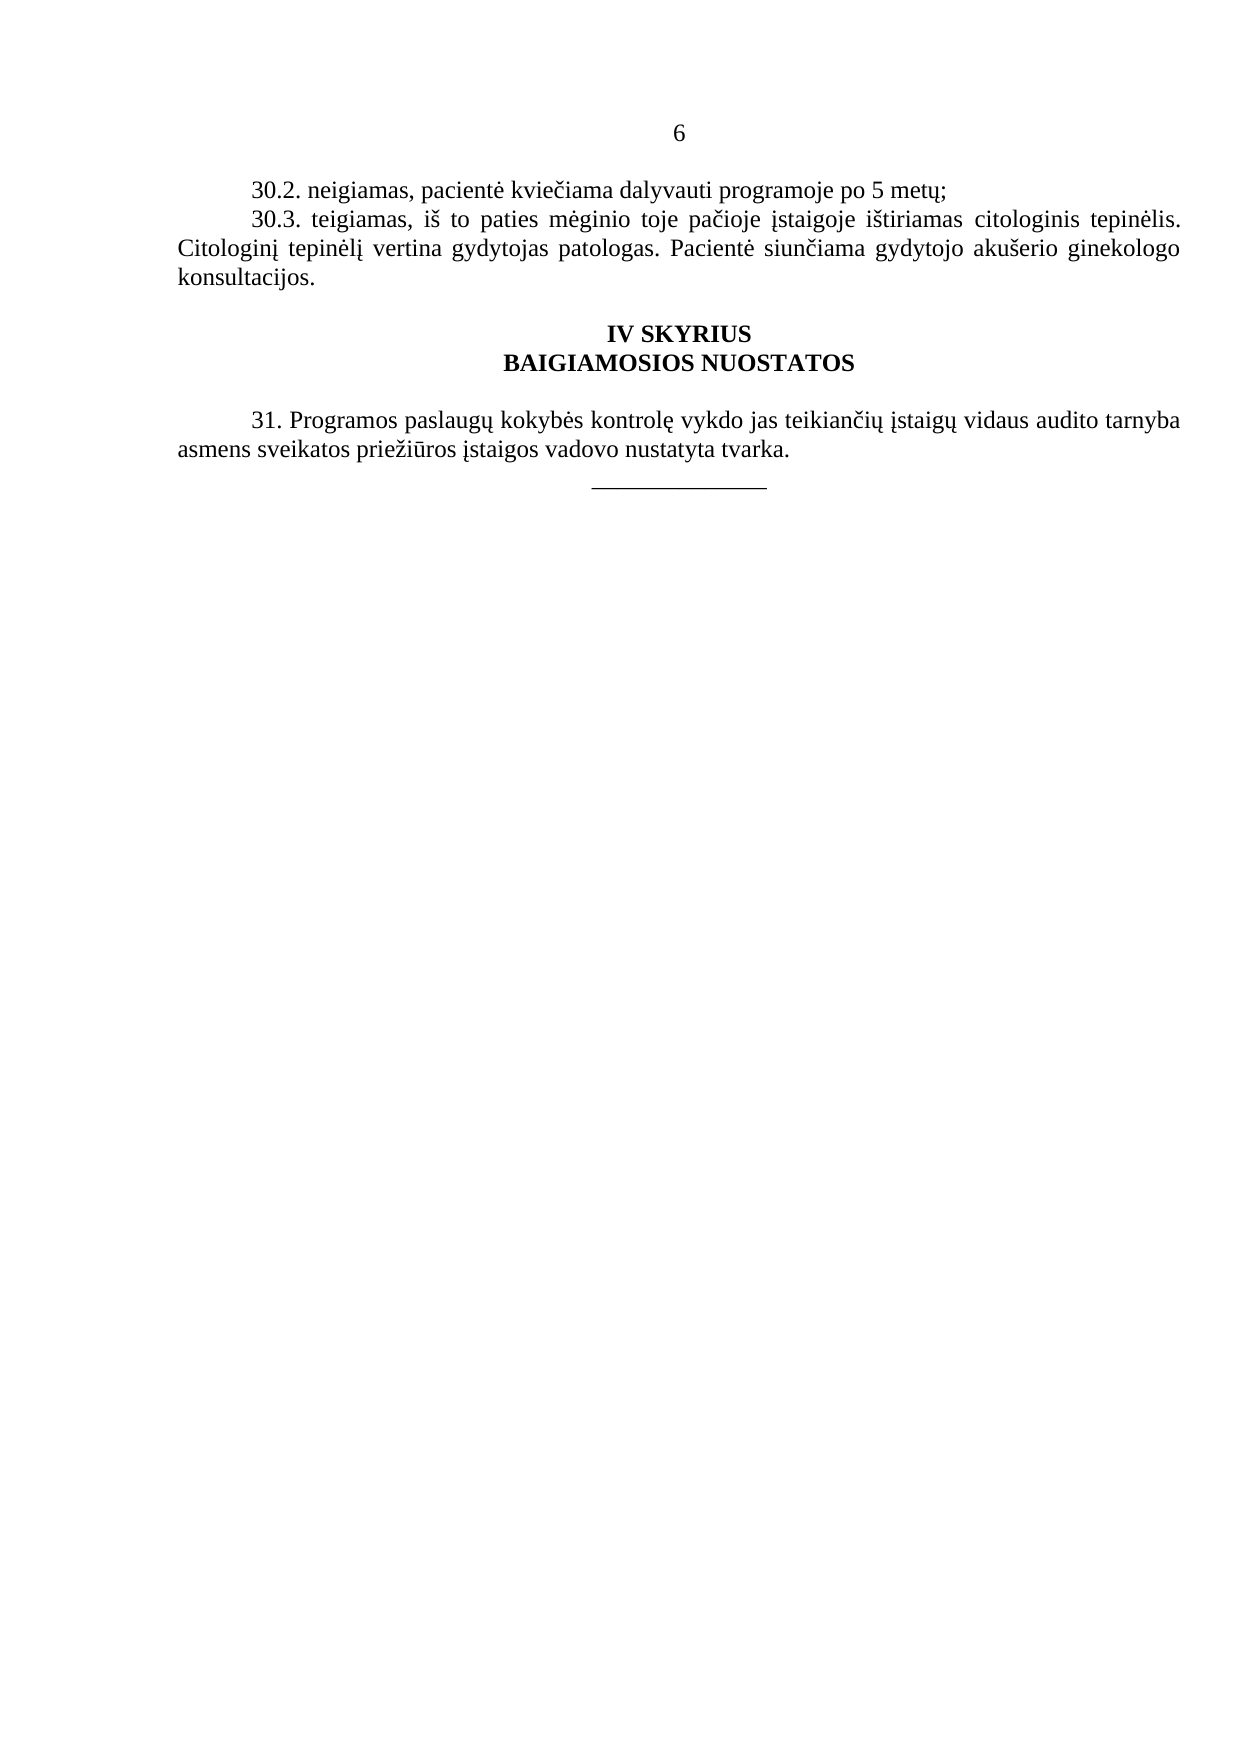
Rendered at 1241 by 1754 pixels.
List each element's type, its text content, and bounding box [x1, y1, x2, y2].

text 31. Programos paslaugų kokybės kontrolę vykdo jas teikiančių įstaigų vidaus audito tarnyba asmens sveikatos priežiūros įstaigos vadovo nustatyta tvarka. [177, 406, 1181, 463]
text ______________ [177, 463, 1181, 492]
text 30.2. neigiamas, pacientė kviečiama dalyvauti programoje po 5 metų; [177, 176, 1181, 204]
text BAIGIAMOSIOS NUOSTATOS [177, 348, 1181, 377]
text IV SKYRIUS [177, 319, 1181, 348]
text 30.3. teigiamas, iš to paties mėginio toje pačioje įstaigoje ištiriamas citologinis tepinėlis. Citologinį tepinėlį vertina gydytojas patologas. Pacientė siunčiama gydytojo akušerio ginekologo konsultacijos. [177, 204, 1181, 291]
